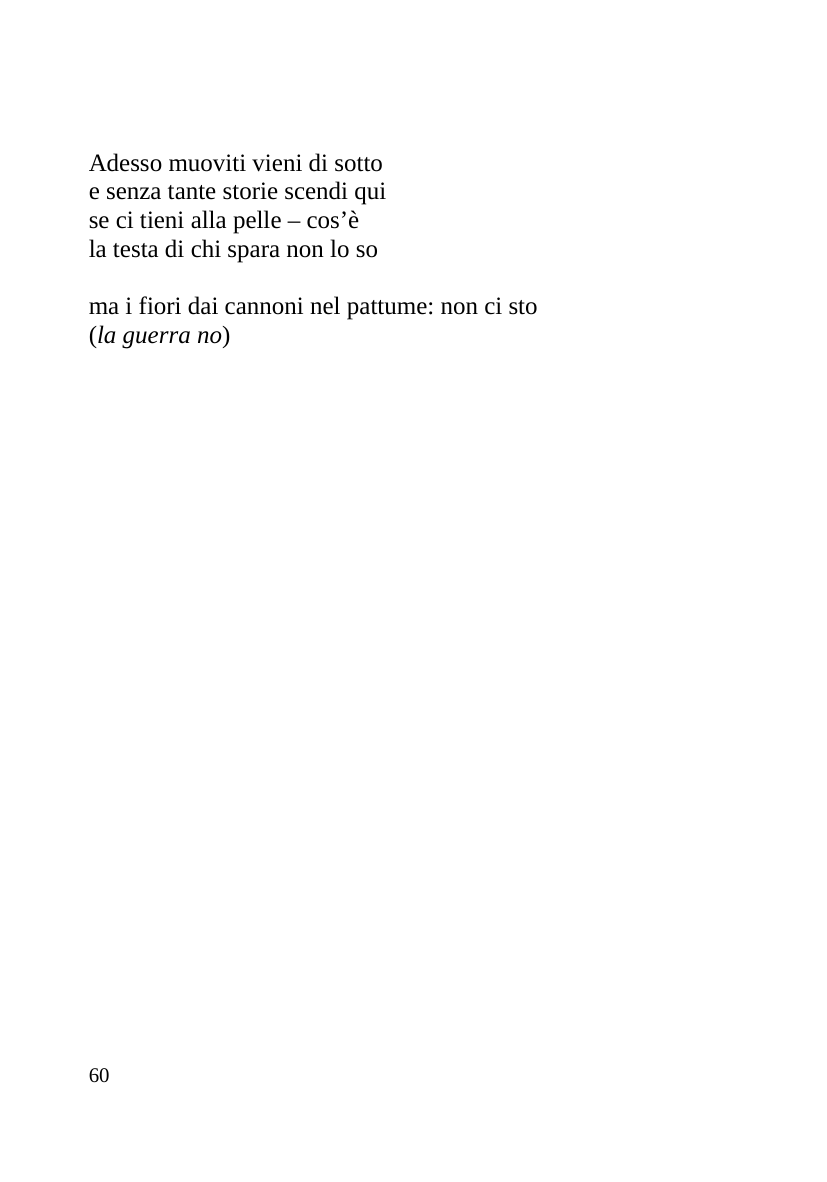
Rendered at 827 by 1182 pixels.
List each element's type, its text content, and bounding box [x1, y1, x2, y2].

text Adesso muoviti vieni di sotto [88, 148, 738, 176]
text la testa di chi spara non lo so [88, 234, 738, 263]
text ma i fiori dai cannoni nel pattume: non ci sto [88, 291, 738, 320]
text e senza tante storie scendi qui [88, 176, 738, 205]
text se ci tieni alla pelle – cos’è [88, 205, 738, 234]
text (la guerra no) [88, 320, 738, 349]
